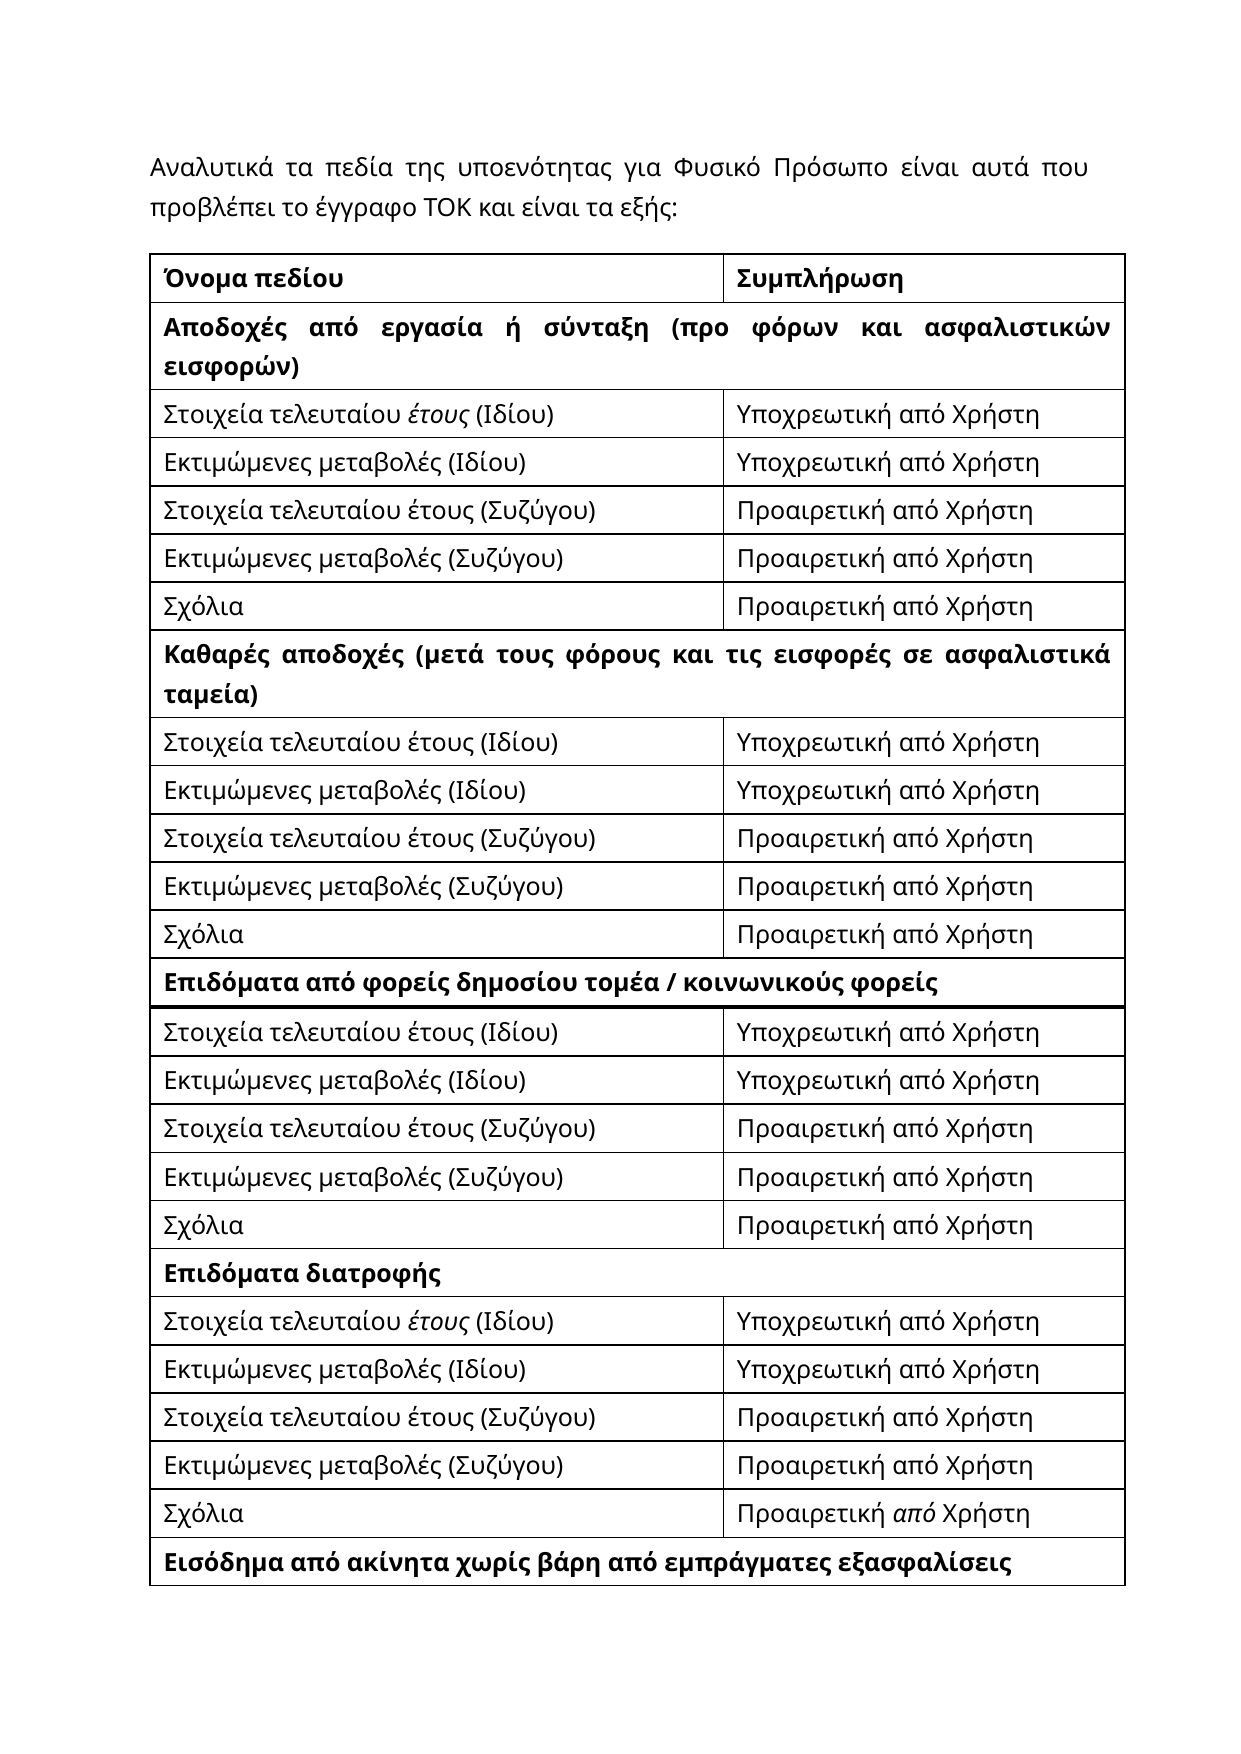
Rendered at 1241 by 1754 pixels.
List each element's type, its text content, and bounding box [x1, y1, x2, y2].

table_cell Εκτιμώμενες μεταβολές (Ιδίου) [151, 1346, 723, 1392]
table_cell Εισόδημα από ακίνητα χωρίς βάρη από εμπράγματες εξασφαλίσεις [151, 1538, 1124, 1584]
table_cell Σχόλια [151, 911, 723, 957]
table_cell Εκτιμώμενες μεταβολές (Συζύγου) [151, 535, 723, 581]
table_cell Προαιρετική από Χρήστη [724, 1153, 1124, 1199]
text Αναλυτικά τα πεδία της υποενότητας για Φυσικό Πρόσωπο είναι αυτά που προβλέπει το έγγραφο ΤΟΚ και είναι τα εξής: [150, 150, 1090, 223]
table_cell Εκτιμώμενες μεταβολές (Συζύγου) [151, 1442, 723, 1488]
table_cell Επιδόματα από φορείς δημοσίου τομέα / κοινωνικούς φορείς [151, 959, 1124, 1005]
table_cell Εκτιμώμενες μεταβολές (Ιδίου) [151, 766, 723, 813]
table_header Συμπλήρωση [724, 255, 1124, 301]
table_cell Στοιχεία τελευταίου έτους (Συζύγου) [151, 1394, 723, 1440]
table_cell Προαιρετική από Χρήστη [724, 911, 1124, 957]
table_cell Σχόλια [151, 583, 723, 629]
table_cell Υποχρεωτική από Χρήστη [724, 766, 1124, 813]
table_cell Υποχρεωτική από Χρήστη [724, 390, 1124, 437]
table_cell Στοιχεία τελευταίου έτους (Ιδίου) [151, 390, 723, 437]
table_cell Εκτιμώμενες μεταβολές (Συζύγου) [151, 1153, 723, 1199]
table_cell Υποχρεωτική από Χρήστη [724, 1346, 1124, 1392]
table_cell Αποδοχές από εργασία ή σύνταξη (προ φόρων και ασφαλιστικών εισφορών) [151, 303, 1124, 389]
table_cell Σχόλια [151, 1490, 723, 1536]
table_cell Προαιρετική από Χρήστη [724, 1201, 1124, 1248]
table_cell Υποχρεωτική από Χρήστη [724, 1297, 1124, 1344]
table_cell Προαιρετική από Χρήστη [724, 863, 1124, 909]
table_cell Προαιρετική από Χρήστη [724, 1442, 1124, 1488]
table_cell Στοιχεία τελευταίου έτους (Συζύγου) [151, 815, 723, 861]
table_cell Προαιρετική από Χρήστη [724, 815, 1124, 861]
table_cell Υποχρεωτική από Χρήστη [724, 1057, 1124, 1103]
table_cell Προαιρετική από Χρήστη [724, 535, 1124, 581]
table_cell Στοιχεία τελευταίου έτους (Συζύγου) [151, 1105, 723, 1151]
table_cell Προαιρετική από Χρήστη [724, 1394, 1124, 1440]
table_cell Στοιχεία τελευταίου έτους (Ιδίου) [151, 1297, 723, 1344]
table_cell Προαιρετική από Χρήστη [724, 487, 1124, 533]
table_cell Καθαρές αποδοχές (μετά τους φόρους και τις εισφορές σε ασφαλιστικά ταμεία) [151, 631, 1124, 717]
table_cell Υποχρεωτική από Χρήστη [724, 718, 1124, 765]
table_cell Εκτιμώμενες μεταβολές (Ιδίου) [151, 438, 723, 485]
table_header Όνομα πεδίου [151, 255, 723, 301]
table_cell Εκτιμώμενες μεταβολές (Ιδίου) [151, 1057, 723, 1103]
table_cell Προαιρετική από Χρήστη [724, 583, 1124, 629]
table_cell Στοιχεία τελευταίου έτους (Συζύγου) [151, 487, 723, 533]
table_header Υποχρεωτική από Χρήστη [724, 1009, 1124, 1055]
table_header Στοιχεία τελευταίου έτους (Ιδίου) [151, 1009, 723, 1055]
table_cell Υποχρεωτική από Χρήστη [724, 438, 1124, 485]
table_cell Εκτιμώμενες μεταβολές (Συζύγου) [151, 863, 723, 909]
table_cell Επιδόματα διατροφής [151, 1249, 1124, 1296]
table_cell Προαιρετική από Χρήστη [724, 1490, 1124, 1536]
table_cell Σχόλια [151, 1201, 723, 1248]
table_cell Προαιρετική από Χρήστη [724, 1105, 1124, 1151]
table_cell Στοιχεία τελευταίου έτους (Ιδίου) [151, 718, 723, 765]
